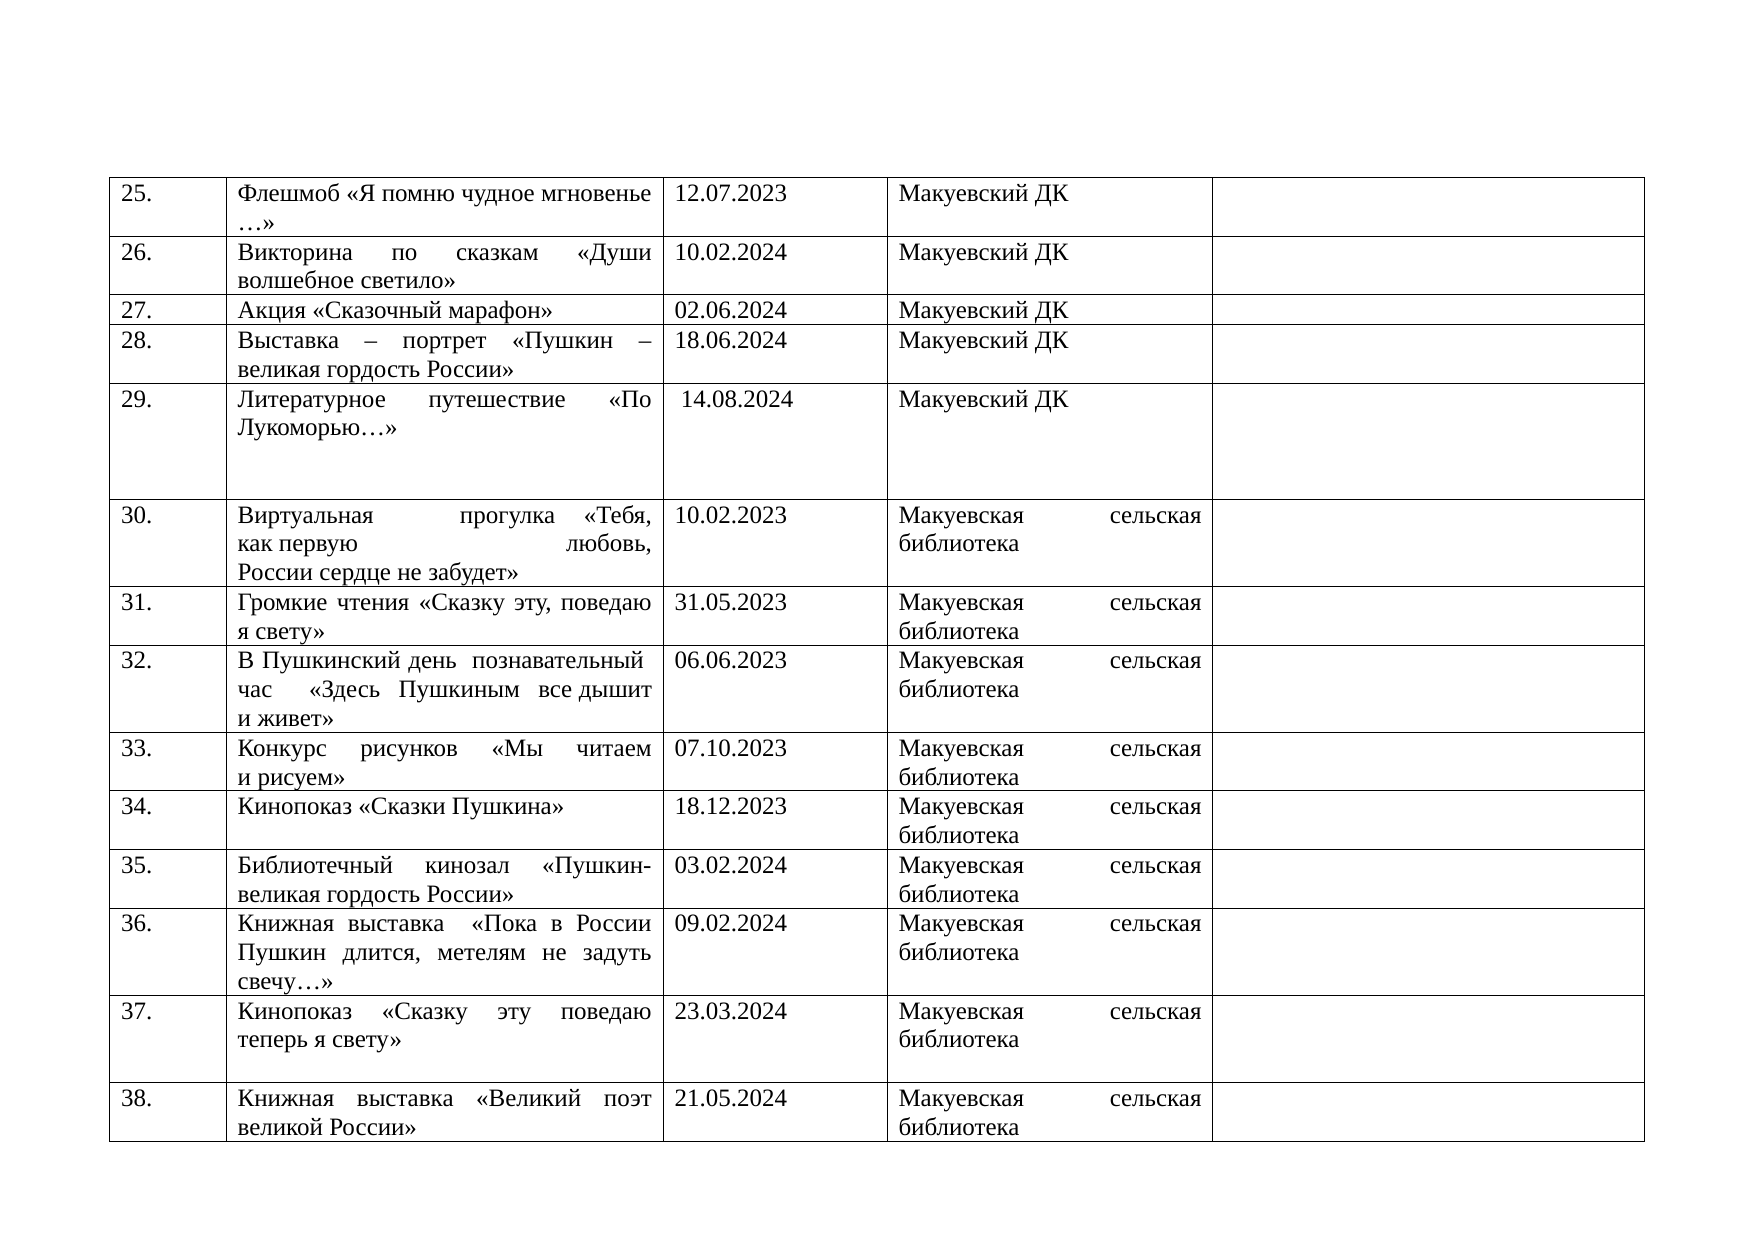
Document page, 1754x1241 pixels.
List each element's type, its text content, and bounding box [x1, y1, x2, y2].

table_cell Громкие чтения «Сказку эту, поведаю я свету» [227, 587, 663, 644]
table_cell [1213, 1083, 1644, 1141]
table_cell 02.06.2024 [664, 295, 887, 324]
table_cell [1213, 791, 1644, 849]
table_cell [1213, 295, 1644, 324]
table_cell Макуевский ДК [888, 237, 1212, 294]
table_cell 26. [110, 237, 226, 294]
table_cell Макуевский ДК [888, 178, 1212, 236]
table_cell Викторина по сказкам «Души волшебное светило» [227, 237, 663, 294]
table_cell 12.07.2023 [664, 178, 887, 236]
table_cell В Пушкинский день познавательный час «Здесь Пушкиным все дышит и живет» [227, 646, 663, 732]
table_cell Макуевская сельская библиотека [888, 909, 1212, 995]
table_cell 18.06.2024 [664, 325, 887, 383]
table_cell Виртуальная прогулка «Тебя, как первую любовь, России сердце не забудет» [227, 500, 663, 586]
table_cell Макуевская сельская библиотека [888, 733, 1212, 790]
table_cell 18.12.2023 [664, 791, 887, 849]
table_cell 36. [110, 909, 226, 995]
table_cell 34. [110, 791, 226, 849]
table_cell Макуевский ДК [888, 295, 1212, 324]
table_cell 31. [110, 587, 226, 644]
table_cell Макуевский ДК [888, 384, 1212, 499]
table_cell 28. [110, 325, 226, 383]
table_cell 33. [110, 733, 226, 790]
table_cell [1213, 733, 1644, 790]
table_cell Конкурс рисунков «Мы читаем и рисуем» [227, 733, 663, 790]
table_cell Акция «Сказочный марафон» [227, 295, 663, 324]
table_cell 29. [110, 384, 226, 499]
table_cell [1213, 237, 1644, 294]
table_cell Макуевская сельская библиотека [888, 500, 1212, 586]
table_cell [1213, 909, 1644, 995]
table_cell 10.02.2023 [664, 500, 887, 586]
table_cell Макуевская сельская библиотека [888, 850, 1212, 907]
table_cell Макуевская сельская библиотека [888, 791, 1212, 849]
table_cell Макуевская сельская библиотека [888, 646, 1212, 732]
table_cell 37. [110, 996, 226, 1082]
table_cell [1213, 178, 1644, 236]
table_cell 06.06.2023 [664, 646, 887, 732]
table_cell 31.05.2023 [664, 587, 887, 644]
table_cell 09.02.2024 [664, 909, 887, 995]
table_cell Флешмоб «Я помню чудное мгновенье …» [227, 178, 663, 236]
table_cell Макуевская сельская библиотека [888, 996, 1212, 1082]
table_cell 14.08.2024 [664, 384, 887, 499]
table_cell [1213, 500, 1644, 586]
table_cell Книжная выставка «Пока в России Пушкин длится, метелям не задуть свечу…» [227, 909, 663, 995]
table_cell [1213, 587, 1644, 644]
table_cell [1213, 996, 1644, 1082]
table_cell Книжная выставка «Великий поэт великой России» [227, 1083, 663, 1141]
table_cell 27. [110, 295, 226, 324]
table_cell 10.02.2024 [664, 237, 887, 294]
table_cell [1213, 646, 1644, 732]
table_cell Макуевская сельская библиотека [888, 1083, 1212, 1141]
table_cell 21.05.2024 [664, 1083, 887, 1141]
table_cell Макуевская сельская библиотека [888, 587, 1212, 644]
table_cell 23.03.2024 [664, 996, 887, 1082]
table_cell 30. [110, 500, 226, 586]
table_cell Кинопоказ «Сказки Пушкина» [227, 791, 663, 849]
table_cell Кинопоказ «Сказку эту поведаю теперь я свету» [227, 996, 663, 1082]
table_cell 03.02.2024 [664, 850, 887, 907]
table_cell Библиотечный кинозал «Пушкин-великая гордость России» [227, 850, 663, 907]
table_cell [1213, 325, 1644, 383]
table_cell [1213, 850, 1644, 907]
table_cell [1213, 384, 1644, 499]
table_cell Выставка – портрет «Пушкин – великая гордость России» [227, 325, 663, 383]
table_cell 38. [110, 1083, 226, 1141]
table_cell 32. [110, 646, 226, 732]
table_cell 35. [110, 850, 226, 907]
table_cell Макуевский ДК [888, 325, 1212, 383]
table_cell 07.10.2023 [664, 733, 887, 790]
table_cell 25. [110, 178, 226, 236]
table_cell Литературное путешествие «По Лукоморью…» [227, 384, 663, 499]
